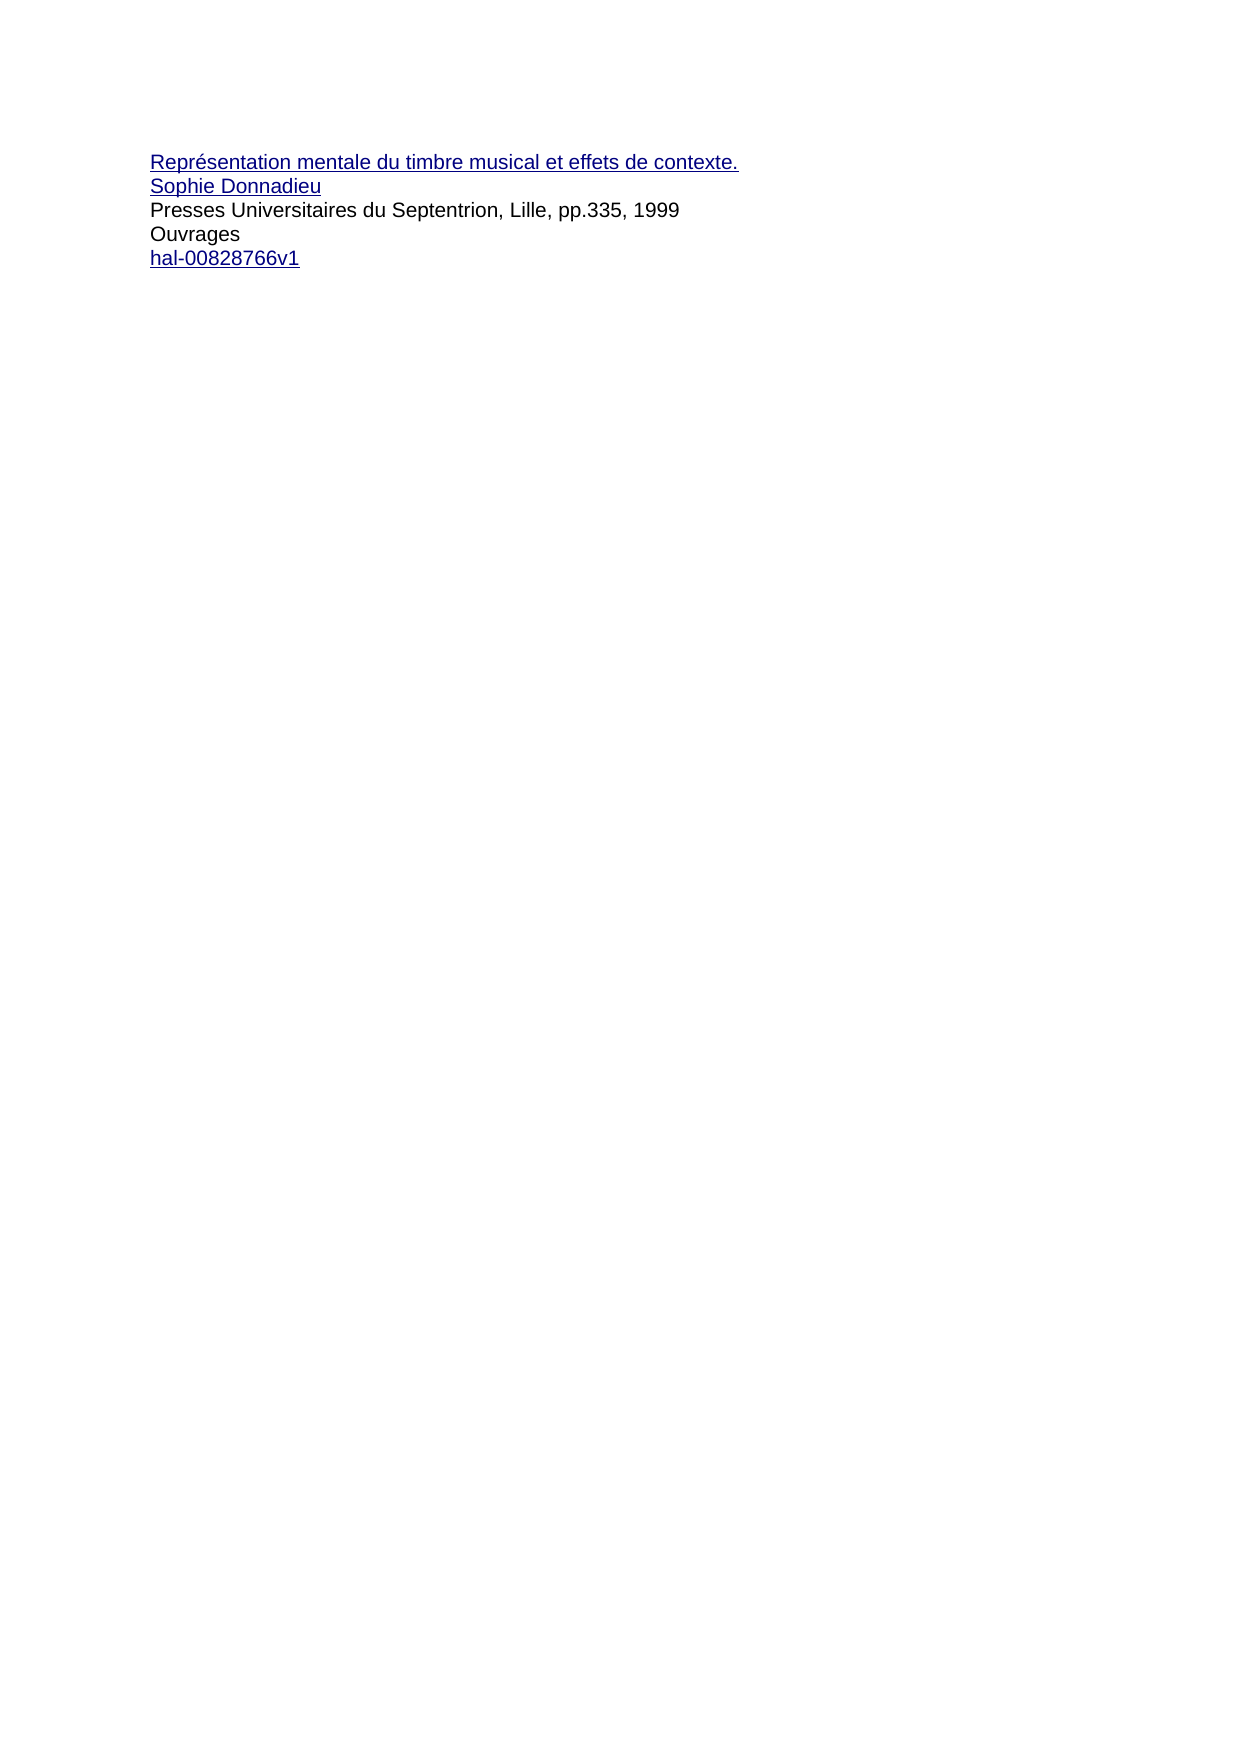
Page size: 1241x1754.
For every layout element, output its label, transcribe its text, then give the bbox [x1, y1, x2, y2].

table_header Représentation mentale du timbre musical et effets de contexte. Sophie Donnadieu Presses Universitaires du Septentrion, Lille, pp.335, 1999 Ouvrages hal-00828766v1 [150, 150, 1090, 270]
